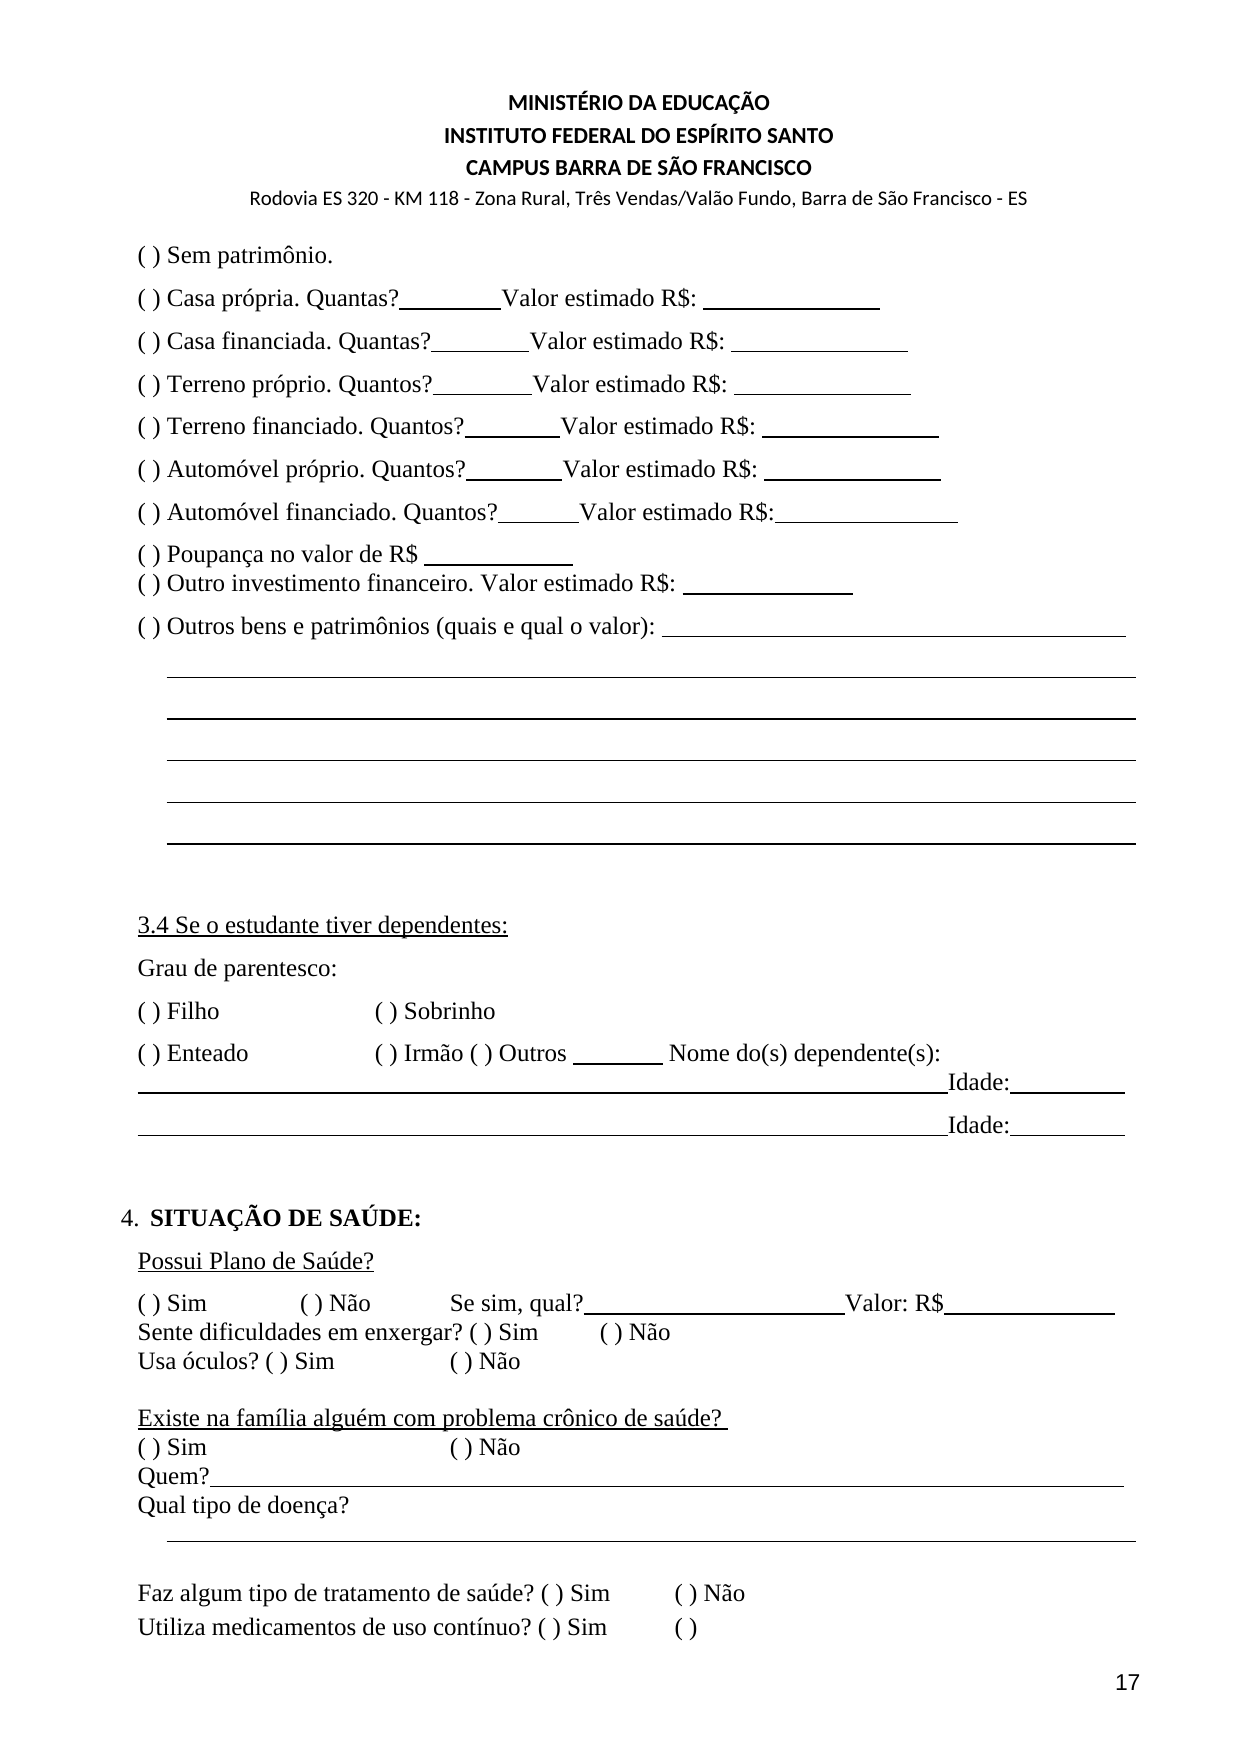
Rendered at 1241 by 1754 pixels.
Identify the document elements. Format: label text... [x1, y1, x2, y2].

text ( ) Enteado ( ) Irmão ( ) Outros Nome do(s) dependente(s): [137, 1038, 1140, 1067]
text ( ) Sem patrimônio. [137, 241, 1140, 269]
text Idade: [137, 1067, 1140, 1096]
text ( ) Sim ( ) Não [137, 1432, 1140, 1461]
text ( ) Outros bens e patrimônios (quais e qual o valor): [137, 611, 1140, 640]
text Idade: [137, 1110, 1140, 1139]
text ( ) Automóvel próprio. Quantos? Valor estimado R$: [137, 454, 1140, 483]
text Grau de parentesco: [137, 953, 1140, 982]
subtitle 3.4 Se o estudante tiver dependentes: [137, 910, 1140, 939]
text ( ) Poupança no valor de R$ [137, 539, 1140, 568]
text ( ) Filho ( ) Sobrinho [137, 996, 1140, 1024]
text ( ) Outro investimento financeiro. Valor estimado R$: [137, 568, 1140, 597]
text Usa óculos? ( ) Sim ( ) Não [137, 1346, 1140, 1375]
subtitle SITUAÇÃO DE SAÚDE: [121, 1203, 1140, 1232]
text Faz algum tipo de tratamento de saúde? ( ) Sim ( ) Não [137, 1578, 1140, 1607]
text Possui Plano de Saúde? [137, 1246, 1140, 1274]
text ( ) Sim ( ) Não Se sim, qual? Valor: R$ Sente dificuldades em enxergar? ( ) Sim ( ) Não [137, 1288, 1140, 1346]
text Quem? Qual tipo de doença? [137, 1461, 1140, 1518]
text ( ) Terreno próprio. Quantos? Valor estimado R$: [137, 369, 1140, 397]
text ( ) Terreno financiado. Quantos? Valor estimado R$: [137, 411, 1140, 440]
text ( ) Casa própria. Quantas? Valor estimado R$: [137, 283, 1140, 312]
text ( ) Automóvel financiado. Quantos? Valor estimado R$: [137, 497, 1140, 526]
text Existe na família alguém com problema crônico de saúde? [137, 1403, 1140, 1432]
text ( ) Casa financiada. Quantas? Valor estimado R$: [137, 326, 1140, 355]
text Utiliza medicamentos de uso contínuo? ( ) Sim ( ) [137, 1612, 1140, 1641]
